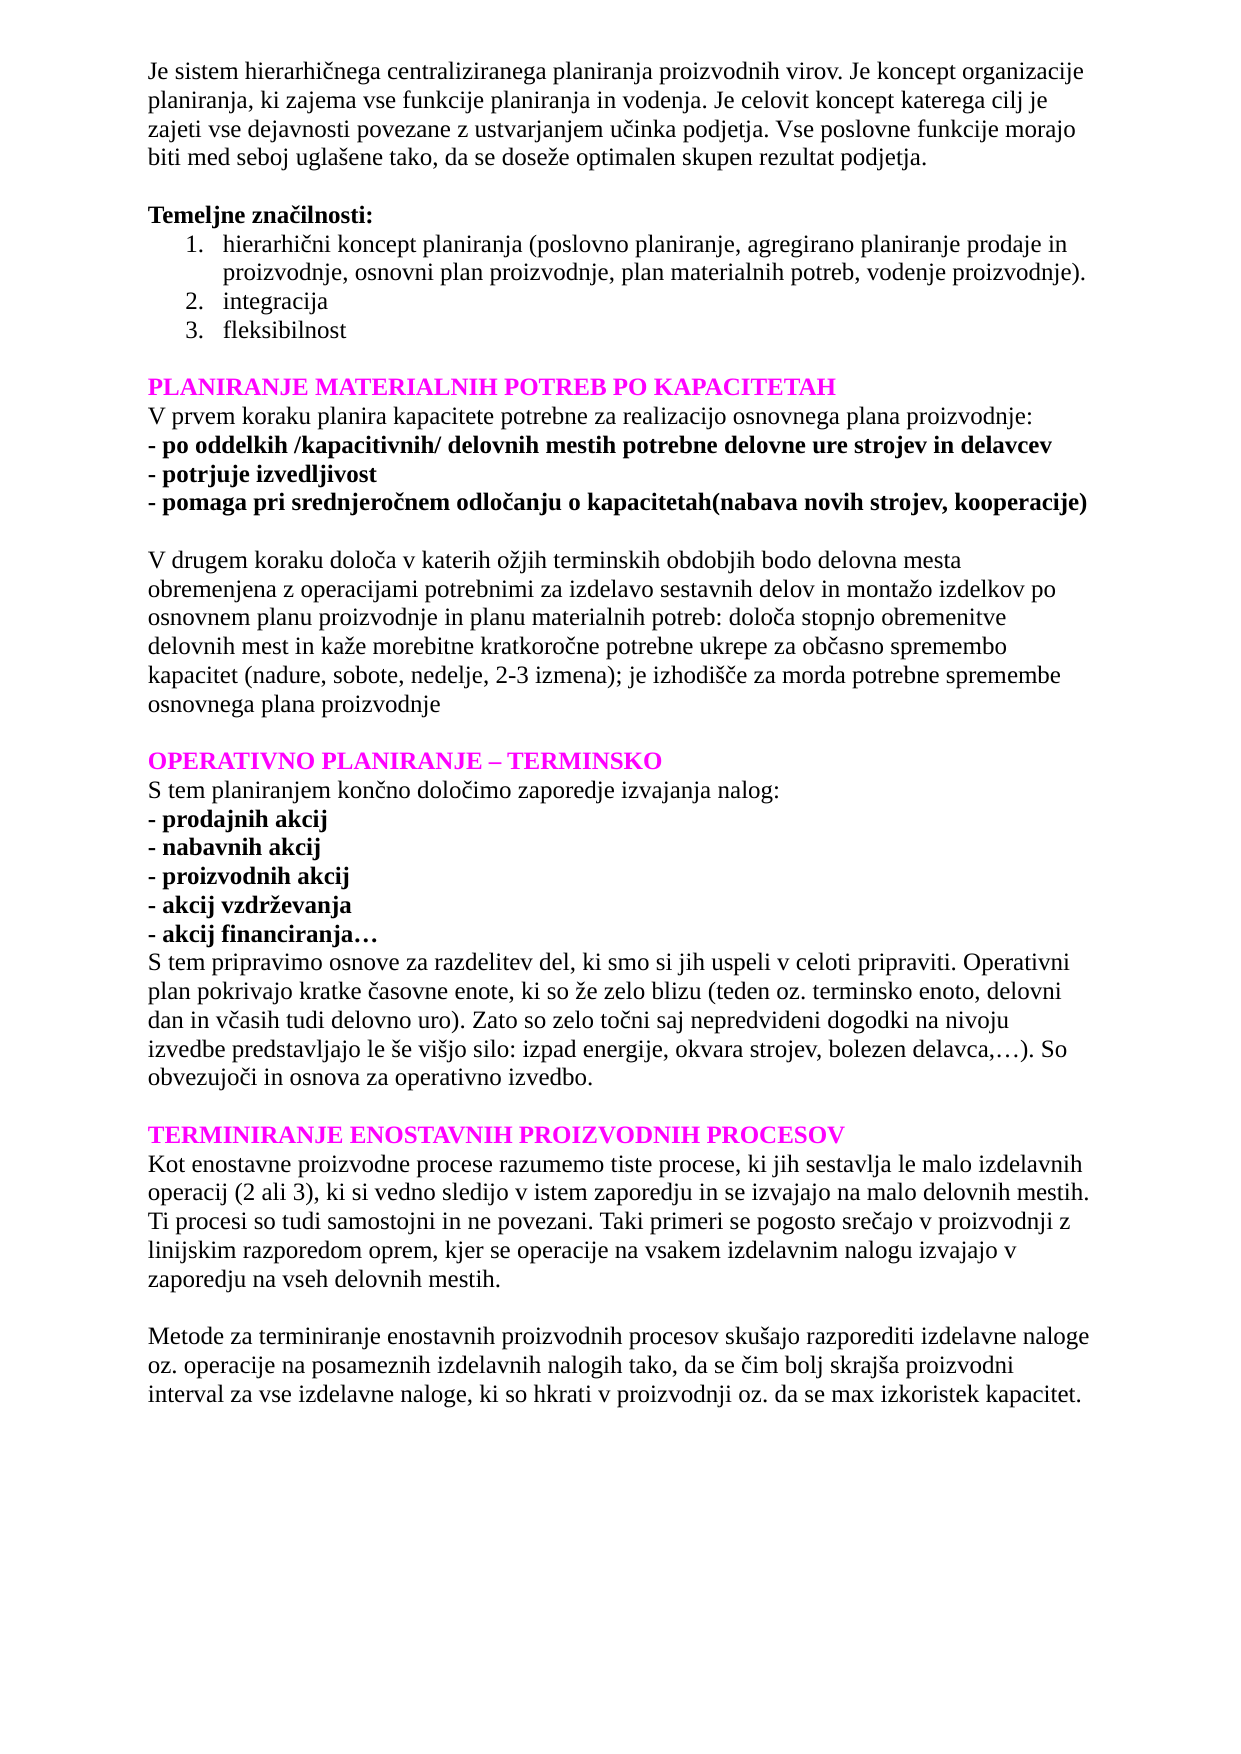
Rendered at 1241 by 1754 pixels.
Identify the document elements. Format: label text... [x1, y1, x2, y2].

text Je sistem hierarhičnega centraliziranega planiranja proizvodnih virov. Je koncept organizacije planiranja, ki zajema vse funkcije planiranja in vodenja. Je celovit koncept katerega cilj je zajeti vse dejavnosti povezane z ustvarjanjem učinka podjetja. Vse poslovne funkcije morajo biti med seboj uglašene tako, da se doseže optimalen skupen rezultat podjetja. [148, 56, 1093, 171]
text - proizvodnih akcij [148, 861, 1093, 890]
text TERMINIRANJE ENOSTAVNIH PROIZVODNIH PROCESOV [148, 1120, 1093, 1149]
text Kot enostavne proizvodne procese razumemo tiste procese, ki jih sestavlja le malo izdelavnih operacij (2 ali 3), ki si vedno sledijo v istem zaporedju in se izvajajo na malo delovnih mestih. Ti procesi so tudi samostojni in ne povezani. Taki primeri se pogosto srečajo v proizvodnji z linijskim razporedom oprem, kjer se operacije na vsakem izdelavnim nalogu izvajajo v zaporedju na vseh delovnih mestih. [148, 1149, 1093, 1292]
text V prvem koraku planira kapacitete potrebne za realizacijo osnovnega plana proizvodnje: [148, 401, 1093, 430]
text - potrjuje izvedljivost [148, 459, 1093, 487]
text S tem pripravimo osnove za razdelitev del, ki smo si jih uspeli v celoti pripraviti. Operativni plan pokrivajo kratke časovne enote, ki so že zelo blizu (teden oz. terminsko enoto, delovni dan in včasih tudi delovno uro). Zato so zelo točni saj nepredvideni dogodki na nivoju izvedbe predstavljajo le še višjo silo: izpad energije, okvara strojev, bolezen delavca,…). So obvezujoči in osnova za operativno izvedbo. [148, 947, 1093, 1091]
text - akcij financiranja… [148, 919, 1093, 947]
text S tem planiranjem končno določimo zaporedje izvajanja nalog: [148, 775, 1093, 804]
list fleksibilnost [185, 315, 1093, 344]
text PLANIRANJE MATERIALNIH POTREB PO KAPACITETAH [148, 372, 1093, 401]
text Metode za terminiranje enostavnih proizvodnih procesov skušajo razporediti izdelavne naloge oz. operacije na posameznih izdelavnih nalogih tako, da se čim bolj skrajša proizvodni interval za vse izdelavne naloge, ki so hkrati v proizvodnji oz. da se max izkoristek kapacitet. [148, 1321, 1093, 1407]
text OPERATIVNO PLANIRANJE – TERMINSKO [148, 746, 1093, 775]
text - akcij vzdrževanja [148, 890, 1093, 919]
text - prodajnih akcij [148, 804, 1093, 832]
list integracija [185, 286, 1093, 315]
text Temeljne značilnosti: [148, 200, 1093, 229]
text V drugem koraku določa v katerih ožjih terminskih obdobjih bodo delovna mesta obremenjena z operacijami potrebnimi za izdelavo sestavnih delov in montažo izdelkov po osnovnem planu proizvodnje in planu materialnih potreb: določa stopnjo obremenitve delovnih mest in kaže morebitne kratkoročne potrebne ukrepe za občasno spremembo kapacitet (nadure, sobote, nedelje, 2-3 izmena); je izhodišče za morda potrebne spremembe osnovnega plana proizvodnje [148, 545, 1093, 717]
text - nabavnih akcij [148, 832, 1093, 861]
list hierarhični koncept planiranja (poslovno planiranje, agregirano planiranje prodaje in proizvodnje, osnovni plan proizvodnje, plan materialnih potreb, vodenje proizvodnje). [185, 229, 1093, 286]
text - pomaga pri srednjeročnem odločanju o kapacitetah(nabava novih strojev, kooperacije) [148, 487, 1093, 516]
text - po oddelkih /kapacitivnih/ delovnih mestih potrebne delovne ure strojev in delavcev [148, 430, 1093, 459]
